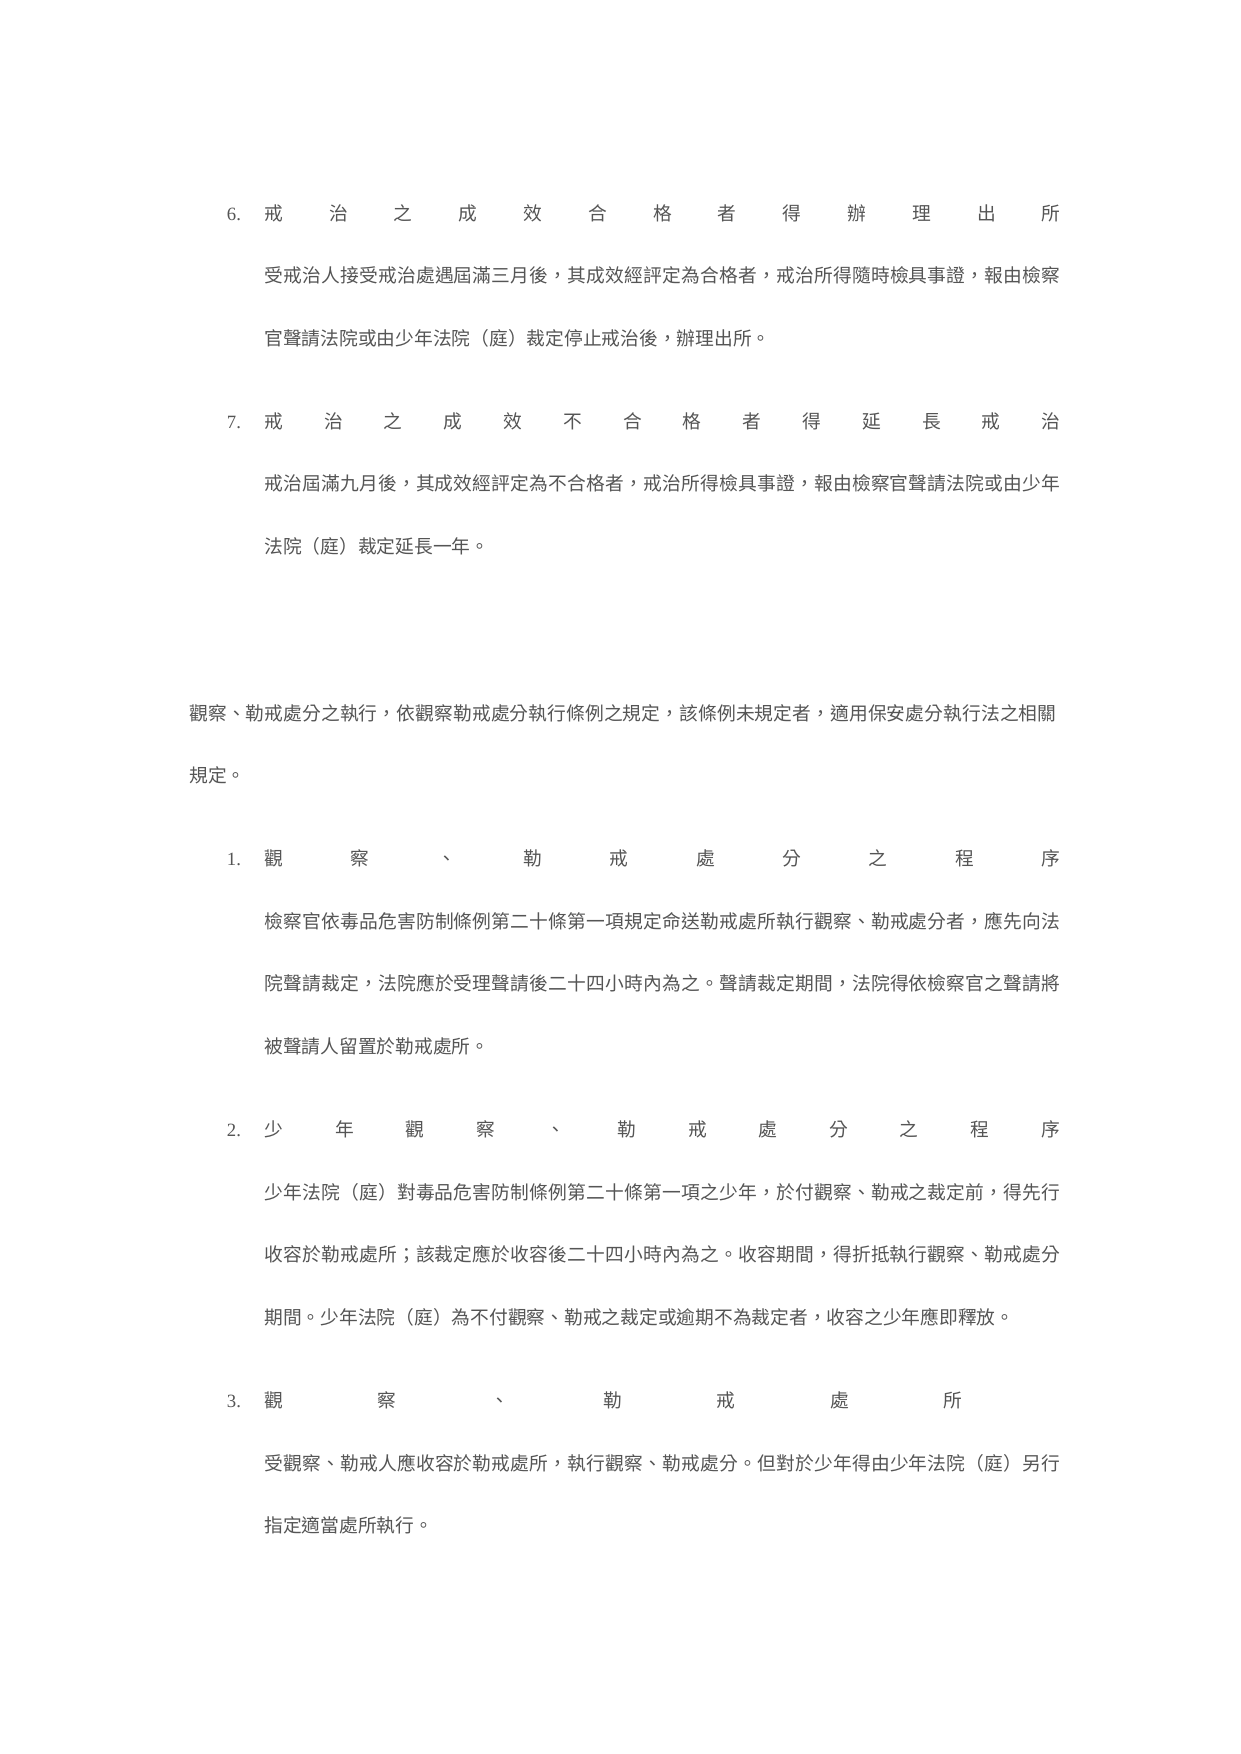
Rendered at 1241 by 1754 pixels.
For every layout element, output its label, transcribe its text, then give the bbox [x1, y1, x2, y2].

table_header 【前言】 使用化學合成品改變現實，或提供刺激或鬆懈精神，不僅有數千年的歷史，而且也可以說是現代人類社會生活的一部份。香煙、咖啡、酒，甚至於本省中南部地區所盛行的檳榔也都有提神或舒散精神的作用。文獻也指出，美索不達米亞王國（Mesopotamian）在數百年即已開始使用鴉片。在十字軍（Crusades）東征時，阿拉伯人則正在使用大麻。在美國，南方的墨西哥人咀嚼著可口葉並以可口果為宗教儀式的祭品。在我國，150年前的鴉片戰爭使我國國民健康大受損傷，而國力亦一蹶不振，因此對毒品尤戒慎恐懼。 【濫用之毒品與藥物】 所謂毒品，指具成癮性、濫用性及對社會危害性之麻醉藥品與其製品及影響精神物質與其製品。毒品依其成癮性、濫用性及對社會危害性分為三級，其品項如左： 第一級海洛因、嗎啡、鴉片、古柯鹼及其相類製品。 第二級罌粟、古柯鹼、大麻、安非他命、配西汀、潘他唑新及其相類製品。 第三級西可巴比妥、異戊巴比妥、納洛芬及其相類製品。 所謂藥物是指管制藥品管理條例所稱之管制藥品，包括下列藥品： 成癮性麻醉藥品。 影響精神藥品。 其他認為有加強管理必要之藥品。 前項管制藥品限供醫藥及科學上之需用，依其習慣性、依賴性、濫用性及社會危害性之程度，分四級管理。其範圍及種類，由中央衛生主管機關設置管制藥品審議委員會審議後，報請行政院核定公告之。這些東西都有一個特性，就是能使人產生興奮，或使人產生幻想，或使人鎮靜麻醉。現僅將最常使用者簡略說明如下，以明瞭對人體危害之程度。 麻醉藥物（Narcotics） 麻醉藥物的主要作用在抑制痛覺，使心理的憂慮和情感得以解放。使用者會感到有蜂湧而至的陶醉感，痛苦、焦慮和緊張等獲得舒解並提振精神。在短暫的興奮後，使用者會感到冷淡和昏昏欲睡。麻醉藥物可以是皮下注射或肌肉注射，但有經驗的使用者常直接注射到血液而產生立即的快樂。 最常被使用的麻醉藥物是罌粟製成的鴉片（Opium），我國亦受此危害最多。而嗎啡（Morphine）則是由鴉片中提煉而來，其藥效約十倍於鴉片。醫生常用此為麻醉劑。海洛英（Heroine）則又是由嗎啡中提煉而成，但藥效又約嗎啡之廿五倍強。因此，海洛英的危險在於使用後會有耐藥力（tolerance）的產生——即藥量必須要不斷的加強，注射方式要不斷改變，才會有相同效果的產生。例如，初次使用者可能僅用鼻吸，耐藥性強以後，改成皮下注射，最後血液注射，慢慢便「上癮」（addict），心理上、生理上都有迫切的需要繼續使用藥物。於是他便會採取各種不同的手段去獲取藥物，而一旦來源斷絕，退縮症狀（如，發怒、情緒低落、極度緊張、胃痛及嘔吐等）便會產生。 揮發劑（Volatile Liquids） 吸入揮發溶劑（如，強力膠）可以使人產生幻覺（hallucinations）和昏昏欲睡（drowsy）。其心理效應是短暫的興奮、陶醉，跟隨而來的是迷失、胡言亂語以及愛睡。 大麻（Marijuana） 大麻有許多不同的英文名稱，如〝Pot〞，〝Grass〞，〝Ganja〞，〝Dope〞等，是由印度大麻（Cannabis Sativa）的葉子製成。吸食大量的大麻會對視覺和聽覺產生立即的扭曲，也會有幻覺的效應。小量則會產生興奮，然後慢慢鎮靜下來。長期的使用則會使體能活動減低，錯估時間和空間以及食量增加。當使用者獨處時，使用大麻易產生夢幻之境；而當團體在一起時，則會變得眼花撩亂，並喪失識見。當大麻的使用不成癮時，其對人體的長期影響是否有害，則是一個爭辯不休的主題，而成為合法化或非法化大麻使用之核心關鍵，在此不擬多加論述。 迷幻劑（Hallucinogens） 迷幻藥物可為自然產物，亦可為合成品。它們可產生明顯的感覺扭曲，但不會破壞使用者的神智。有些則產生幻覺，有些則會導致精神病態行為。 梅斯卡林（Mescaline）是迷幻藥劑的一種，乃是由生長在墨西哥和美國東南部之一種仙人掌提煉出。梅斯卡林會產生各種不同顏色及空間的幻覺。但這種迷幻劑很危險。 另外一種迷幻劑乃是生物鹼的合成物，常稱為LSD。這是一種很強烈的物質（約800倍於梅斯卡林），可刺激大腦的感覺中樞而產生各種不同顏色的幻覺，強化聽力，增加感覺。使用者可能會「聽到顏色」或「聞到音樂」，有陶醉感和優越感。但在外人看來，他們卻相當地混亂而無秩序。但在幻覺過程當中也會產生痛苦和焦慮，而藥量過度甚至會產生間歇性的精神病態行為，甚至死亡。 高根（Cocaine） 高根的主要產地是南美。南美當地的百姓常咀嚼可口葉以便消除疲勞，達到身心愉快。但更多的可口植物被轉化製成無臭透明的晶粉——即高根，而大量供給市面使用。 高根是一種很強烈的自然興奮劑，可以產生大笑，興奮和無止境的精力。但過度的使用也會產生病狂的暴力行為，甚至呼吸系統的失常。它可以用鼻孔吸，亦可以用注射。 安非他命（Amphetamines） 安非他命是一種可以刺激中央神經系統的合成藥物。它會產生強烈的生理反應：血壓增加、心跳加快、身體活動加速及情緒高昂。同時也會產生心理上的效應：如信心增加、陶醉感、無懼感、愛講話、行為衝動以及喪失胃口等。 最常被濫用的安非他命可能是Benzedrine，可以吞食，也可以注射，長久的使用會產生疲倦、焦慮、情感不振以及幻覺等。 除此之外，其他如巴比妥酸鹽（Barbiturates）和各種鎮定劑（Tranquilizers）等，其藥效較為溫和，也為一般常人所使用，但過度或長期的使用，也會產生上癮和各種不良副作用（如坐立不安或痛苦）的效果。總之，無論是興奮劑、麻醉劑或迷幻藥，除了醫學上的用途外，其使用雖可產生一時的解放或陶醉，但終究會對人體產生傷害而逐漸使健康衰退，意志萎靡。因此，如何管制各種藥物使不對社會和個人造成傷害是很重要的課題。 【藥物濫用與其他犯罪之關係】 很多人反對合法化藥物之持有與使用，主要係基於藥物濫用與其他類型犯罪間存有強烈的關係。事實上，也有研究指出，藥物濫用者在使用期間常從事竊盜、販毒及詐欺、賭博和拉皮條等犯罪行為。但他們通常不會從事暴力犯罪。英西亞迪（Inciandi, James）對邁阿密地區的356名毒品犯加以研究後，發現他們在12個月期間即犯了118,134的罪行（平均每人332次），其中27,464是屬於重罪者（平均每人77次）。因此，藥物濫用者如此廣泛地參與其他犯罪行為，可能不應再以「無被害犯罪」稱之了。 【毒品案件之法律規定】 我國有關藥物濫用及管制法規，分別規定於各法規中，包括刑法、毒品危害防制條例、管制藥品管理條例、保安處分執行法及少年事件處理法。茲分述如下： 刑法： 刑法第二十章所訂之鴉片罪，乃根據海牙禁止鴉片公約，對鴉片、嗎啡、高根、海洛因、及其化合質料等，依其製造、販賣、輸入、運輸、種植、吸食、施打、持有等行為，分別予以論罪科刑。在刑度上，刑法對於製造、販賣、輸入、運輸、種植等刑罰規定，顯較吸食、施打或使用為重。 刑法第二百六十二條之吸用毒品罪，所稱之吸食鴉片之方法，並不以成癮為必要。施打嗎啡者，並不以自己施打為必要，即請人代為施打者亦包括在內，且以施打以外之方法服用嗎啡者，亦以本罪論。使用高根、海洛因或其化合質料者，其使用方法包括吞食、吸食或施打。 刑法對藥物濫用行為之刑罰規定，只有毒品，並未將其他許多化學合成劑（如安非他命等）列入管制範圍，顯然其定罪之範圍採較嚴格的態度。 毒品危害防制條例： 本條例乃屬特別法，加重對毒品罪之刑罰規定、依特別法優於普通法之原則，本條例對毒品罪之刑罰規定，比刑法優先適用。其中規定對販賣、運輸、製造毒品或鴉片者處死刑或無期徒刑，而對其他有關麻煙及抵癮毒品之犯罪行為的刑罰規定亦遠較刑法為重。 該條例第十條規定施用毒品罪： 施用第一級毒品者，處六月以上五年以下有期徒刑。 施用第二級毒品者，處三年以下有期徒刑。 第二十條（施用毒品者送勒戒處所觀察、勒戒） 犯第十條之罪者，檢察官或少年法庭應先將被告或少年送勒戒處所觀察、勒戒，其期間不得逾一月。 經觀察、勒戒後，無繼續施用毒品傾向者，應由檢察官為不起訴之處分或由少年法庭為不付審理之裁定；有繼續施用毒品之傾向者，由檢察官聲請法院或由少年法庭裁定令入戒治處所施以強制戒治，其期間為一年。但自首者，得以保護管束代之。 前項規定為不起訴之處分或不付審理之裁定後，五年內再犯第十條之罪，經觀察、勒戒後，認有繼續施用毒品之傾向或三犯以上者，不適用前項之規定。但應由檢察官聲請法院或由少年法庭裁定先令入戒治處所施以強制戒治。 第二項但書情形，違反保護管束應遵守事項情節重大者，得撤銷保護管束，仍施予強制戒治。 該條例第二十一條規定「犯第十條之罪者，於犯罪未發覺前，自動向行政院衛生署指定之醫療機構請求治療，醫療機構免將請求治療者送法院或檢察機關。」此乃政府為禁絕毒品、安定政治與社會，避免毒害之立法。 管制藥品管理條例： 政府為加強藥物之管制，乃於民國八十八年六月二日公布管制藥品管理條例，依該法規定，藥物主管機關在中央為衛生署；在直轄市為直轄市政府；在縣（市）為縣（市）政府。 所謂管制藥品，係指下列藥品： 成癮性麻醉藥品。 影響精神藥品。 其他認為有加強管理必要之藥品。 前項管制藥品限供醫藥及科學上之需用，依其習慣性、依賴性、濫用性及社會危害性之程度，分四級管理。其範圍及種類，由中央衛生主管機關設置管制藥品審議委員會審議後，報請行政院核定公告之。 依該條例第五條、第六條規定，管制藥品之使用，除醫師、牙醫師、獸醫師、獸醫佐或醫藥教育研究試驗人員外，不得為之。醫師、牙醫師、獸醫師及獸醫佐非為正當醫療之目的，不得使用管制藥品。醫藥教育研究試驗人員非經中央衛生主管機關核准之正當教育研究試驗，不得使用管制藥品。 違反本條例管制藥品之用途之規定者，依第三十七條至第四十條之罰則處罰。 保安處分執行法： 依刑法第八十八條規定：「犯吸食鴉片或施打嗎啡或使用高根、海洛因或其化合質料之罪，得令入相當處所，施以禁戒。前項處分於刑之執行前為之，其期間為六個月以下。依禁戒處分之執行，法院認為無執行刑之必要者，得免其刑之執行」。禁戒乃屬保安處分之一種，其乃禁止其行為並戒除其不良嗜好，是以有不良嗜好或惡癖存在為要件。毒品屬於麻醉質料，久用易成癮，所以對於已形成習癖者，有予戒絕之必要。 而依八十四年新修訂保安處分執行法第四條之規定，法院對於應付監護、禁戒、強制治療之人，認為有緊急必要時，得於判決前先以裁定宣告保安處分。檢察官對於應付監護、禁戒、強制治療之人，於偵查中認為有先付保安處分之必要者，亦得聲請法院裁定之。另依第二條規定，禁戒處分之處所由法務部或由法務部委託地方行政最高機關設置。保安處分之實施，受法務部之指揮、監督。依第四十九條規定，執行禁戒處分處所應設置醫師及適當之治療設備。可知禁戒處分處所是保安處分執行機構，兼負有醫療任務。目前對毒品成癮者之禁戒處分主要由毒品勒戒所為之。 少年事件處理法 依少年事件處理法第四十二條規定，少年法庭審理保護事件對毒品犯得諭知訓誡，並得予以假日生活輔導、交付保護管束、令入感化教育處所施以感化教育外，少年染有毒品或吸用麻醉、迷幻物品成癮者，得令入相當處所實施禁戒。 由上述可知，目前我國對於施打或吸食毒品、麻醉藥劑者之處罰以刑罰制裁為主，有癮者須先施以禁戒或勒戒之保安處分治療。 【毒品案件之原因分析】 毒品犯染上毒癮、藥癮之因素相當複雜、惟綜合相關文獻，可歸納為下列幾點：(高金桂，民73；法務部，民83；張學鶚等，民85) 好奇心的趨使 毒品犯初次嚐試毒品，大多由於好奇心之趨使，其後由於使用數量及次數逐漸增加終於產生生理或心理依賴，染上毒癮。好奇心之趨使，在許多研究中均認為其為首要因素。 個人人格因素 一般精神醫學家認為，藥物成癮者通常具有某些人格特徵，其中包括： 無能感。 不成熟。 被動。 依賴性強。 即時享樂性。 對環境之困擾缺乏毅力。 責任感弱。 以退化的方式來補償其無能感。 具有強烈情緒緊張及不平衡之經驗。 毒品犯如在心理上有較多的困擾或痛苦，缺乏自信心，且挫折容忍力低者，常較易有藥物成癮之情形產生。 同輩團體的影響 同輩團體對藥物濫用與藥物成癮之影響力極大：在現代社會中，毒品犯同輩團體是最具影響力之參照團體，此種現象隨社會之進步日益明顯，且其影響力也較年長團體之影響力為大，毒品犯極需要同輩團體的認同並獲得接納，當團體使用藥物時，新進成員也被迫如此做，這不僅是為了獲得接納，同時也是獲得成員資格的必要條件。藥物濫用次文化團體為了避免其非法使用藥物之行為洩露，也會主動迫使其成員共同用藥，未共同參與者會引起敵意與緊張。毒品犯需要獲得同輩團體的接納，當其面對藥物次文化團體時，為了獲得接納，常被迫使用藥物。 藥物本身之特性 許多藥物能造成強弱不一的生理依賴，例如嗎啡之成癮性極強，使用者很快會產生耐藥力，慢性使用者會形成明顯的生理依賴及心理依賴。當藥物供應不足時，會產生明顯的戒斷症狀，在身體方面，呈現神經緊張時之症狀、胃痛、噁心、嘔吐、下痢、虛脫等現象：心理方面，則呈現精神上之極度不安、苦悶、感情激動、誇大訴苦、哀怨等反應。海洛因之藥物效果及中毒症狀與嗎啡相同，且比嗎啡約強六倍，使用時比嗎啡更快形成藥癮。而安非他命之戒斷症狀較嗎啡藥物為弱，包括嗜睡、口渴、抑鬱、顫抖、體力及精伸衰弱、胃腸病，有時會出現反社會性之暴力行為。由於用藥者會逐漸形成耐藥力，使得許多意志薄志弱者無法自拔。 家庭因素 家庭親子關係良好、凝聚力強，強調傳統社會與宗教價值者，其子女較不易發生藥物濫用行為，反之，如家庭情緒氣氛不好、父母對子女缺乏關愛、父母對子女管教或濫施嚴厲處罰、父母本身即沈溺於酒類或藥物者，其子女較易發生藥物濫用行為，因此，毒品犯之家庭顯示較缺乏凝聚力。 社會環境因素 有些毒品犯之所以使用藥物是反映他們對成人社會價值之拒絕態度，他們認為當前社會日趨非人性化、殘酷、缺乏對個人之關心。冷漠的社會也應負一部分責任，一些處於不利狀況的毒品犯，面對無希望的未來，面對社會與經濟之混亂及種族分岐，面對無法治癒的病痛，與家庭及社會環境的隔閡，可能放棄自我認同感的追求，湮沒於麻醉迷幻藥中尋求逃避。個人在面臨內在心理上的衝突時，如個人之需要無法滿足、理想與現實之衝突、或成就與抱負水準之不相稱、或人際關係的失敗等等，易使原本在人格上已有缺陷之人對社會產生不滿，而藉藥物逃避現實。 【藥物成癮之歷程及特性】 成癮之歷程 毒品犯吸食毒品、藥物而成癮，程序上是漸進的，約可分為下列幾個階段： 開始階段：毒品犯在好奇心之驅使、逃避現實或為解除病苦與挫折，開始嚐試吸食或施打藥物。 繼續階段：毒品犯週期性或間歇性的繼續使用藥物，惟尚未達成癮之階段。 沈迷階段：毒品犯已重覆使用藥物而成為習慣性，而有部份之心理依賴性產生。 成癮階段：在重覆使用藥物後，產生生理及心理之依賴及耐藥性情形，而有繼續使用之衝動。 戒斷階段：此階段乃藥物成癮者最嚴重一階段，身體上已產生藥物依賴，此時藥物已改變行為人之生理狀態，倘不繼續用藥，將會產生戒斷症狀，危及生命安全。 成癮特性 所謂藥物成癮，是由重複使用某種藥物而產生的間歇性或慢性中毒現象，包括耐藥力、心理依賴、生理依賴及繼續使用藥物的強烈衝動。可知成癮者之特性包括耐藥力、心理依賴、生理依賴、習慣性等特性，茲分述如下： 耐藥力：對於某些藥物，慢性使用者發現他必須經常不斷地增加使用劑量，才能產生初次使用時之同等效果，即謂耐藥力，表示身體適應外來藥物的能力。 生理依賴：係指由於重複使用藥物，成癮者必須繼續不斷使用該藥物，才能使身體維持正常功能，而當成癮藥物被剝奪後，成癮者即產生「戒斷症斷」，有噁心、嘔吐、腹瀉、流鼻水、發抖等戒斷症候群產生，甚至有生命危險。如再度使用藥物時，戒斷症狀即消失。 心理依賴：在大多數的藥物濫用中，特別是藥物成癮者，都會對藥物產生心理的依賴，不只喜歡從藥物所得到的感覺，而確實感到需要藥物的效果，需要再去嚐試，此種需要可能是輕度的，也可能是強度的或強迫性的。藥物可使濫用者或成癮者逃避現實，焦慮及挫折，有了藥物，使他覺得一切皆美好。即使一個成癮者已戒除了生理依賴，在心理依賴未除的情形下，會使他再度成為該藥物的成癮者。也就是說心理依賴可以獨立發展，不管該藥物是否已經造成生理依賴或耐藥力。 習慣性：指因長期使用藥物，而成為其日常生活中不可或缺的習慣，且其有繼續使用該藥物的強烈需要，有如生活中的必需品，如有缺乏時，將影響其情緒的安定性。 【毒品案件之現況分析】 吸毒成癮最需戒治者，乃在於其解毒後難熬的「心癮」。這種「心癮」的潛汱期間，往往由五年至十年，甚至達一生之久，極難戒除，此即吸毒者再犯率奇高的原因，亦為醫療專家及吸毒者的共識。又鑑於監獄收容的煙毒犯已占全部受刑人的百分之五十五，為確實發揮戒毒的功能，原有在監所監禁吸毒犯的做法，必需改弦更張。為使毒品使用者達到戒治目的，特制定「戒治處分執行條例」(中華民國八十七年五月一日立法院制定全文三十三條。中華民國八十七年五月二十日總統公布施行) 受戒治人收容處所及收容方式 受戒治人應收容於戒治所，執行戒治處分。戒治所附設於監獄或少年輔育院者，應與其他受刑人或學生分別收容。 受戒治人申訴程序 受戒治人不服戒治所之處分時，得經由戒治所所長向法務部申訴，或逕向視察人員申訴。 戒治處分執行之階段 戒治處分之執行，期間至少三月，分左列三階段依序行之： 調適期 調適期處遇重點在培養受戒治人之體力及毅力，增進其戒毒信心。 心理輔導期 心理輔導期處遇重點在激發受戒治人之戒毒動機及更生意志，協助其戒除對毒品之心理依賴。 社會適應期 社會適應期處遇重點在重建受戒治人之人際關係及解決問題能力，協助其復歸社會。受戒治人在社會適應期之處遇，如於所外行之有益於復歸社會，報經法務部核准後，得於所外行之。 各階段處遇成效之評估 戒治所對受戒治人各階段之處遇成效應予評估，作為停止戒治之依據。 戒治處分之優先執行 戒治處分應優先於徒刑、拘役、感訓處分、管訓處分及中途學校之特殊教育執行之。 戒治之成效合格者得辦理出所 受戒治人接受戒治處遇屆滿三月後，其成效經評定為合格者，戒治所得隨時檢具事證，報由檢察官聲請法院或由少年法院（庭）裁定停止戒治後，辦理出所。 戒治之成效不合格者得延長戒治 戒治屆滿九月後，其成效經評定為不合格者，戒治所得檢具事證，報由檢察官聲請法院或由少年法院（庭）裁定延長一年。 觀察、勒戒處分之執行，依觀察勒戒處分執行條例之規定，該條例未規定者，適用保安處分執行法之相關規定。 觀察、勒戒處分之程序 檢察官依毒品危害防制條例第二十條第一項規定命送勒戒處所執行觀察、勒戒處分者，應先向法院聲請裁定，法院應於受理聲請後二十四小時內為之。聲請裁定期間，法院得依檢察官之聲請將被聲請人留置於勒戒處所。 少年觀察、勒戒處分之程序 少年法院（庭）對毒品危害防制條例第二十條第一項之少年，於付觀察、勒戒之裁定前，得先行收容於勒戒處所；該裁定應於收容後二十四小時內為之。收容期間，得折抵執行觀察、勒戒處分期間。少年法院（庭）為不付觀察、勒戒之裁定或逾期不為裁定者，收容之少年應即釋放。 觀察、勒戒處所 受觀察、勒戒人應收容於勒戒處所，執行觀察、勒戒處分。但對於少年得由少年法院（庭）另行指定適當處所執行。 【全國相關戒癮醫療處所連絡址及電話】 [188, 158, 1062, 1557]
